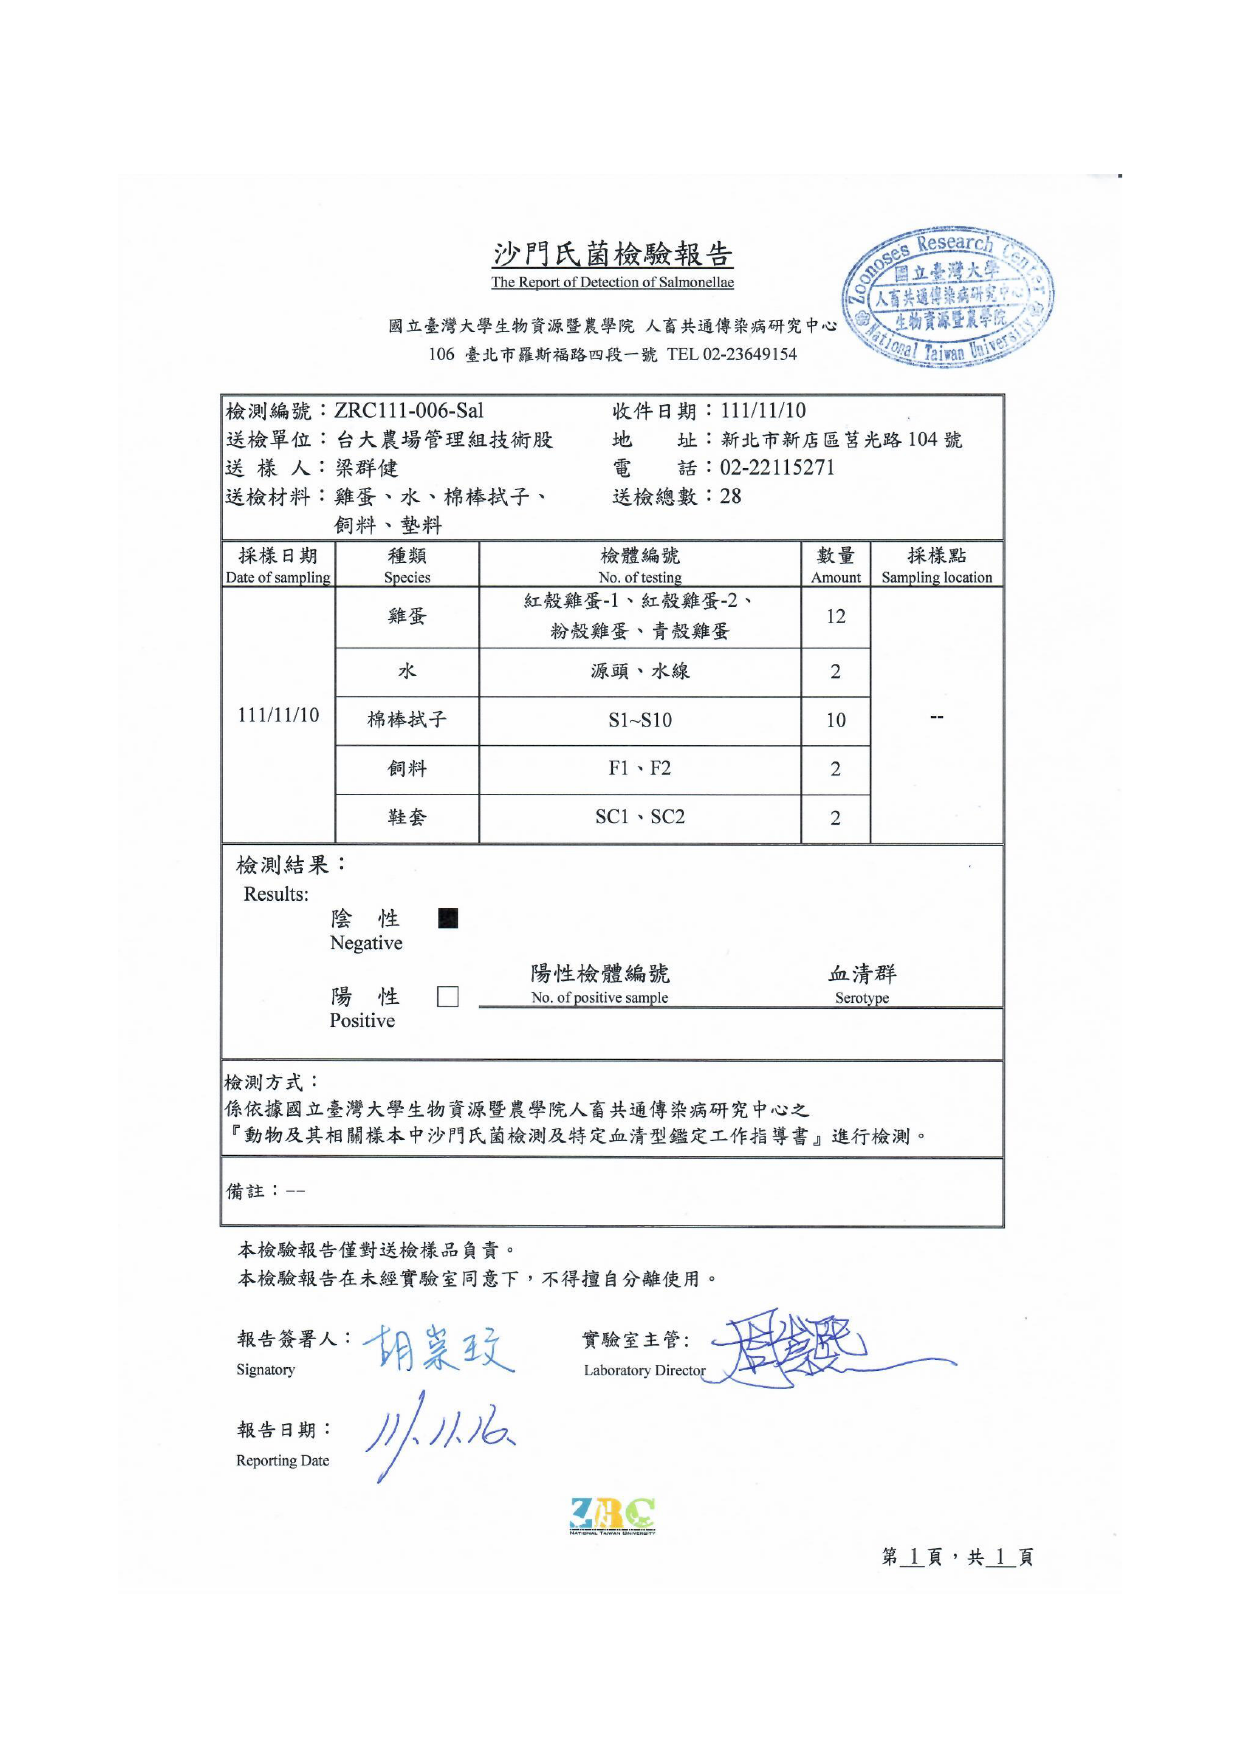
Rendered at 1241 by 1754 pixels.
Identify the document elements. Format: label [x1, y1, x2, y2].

picture [118, 174, 1123, 1594]
